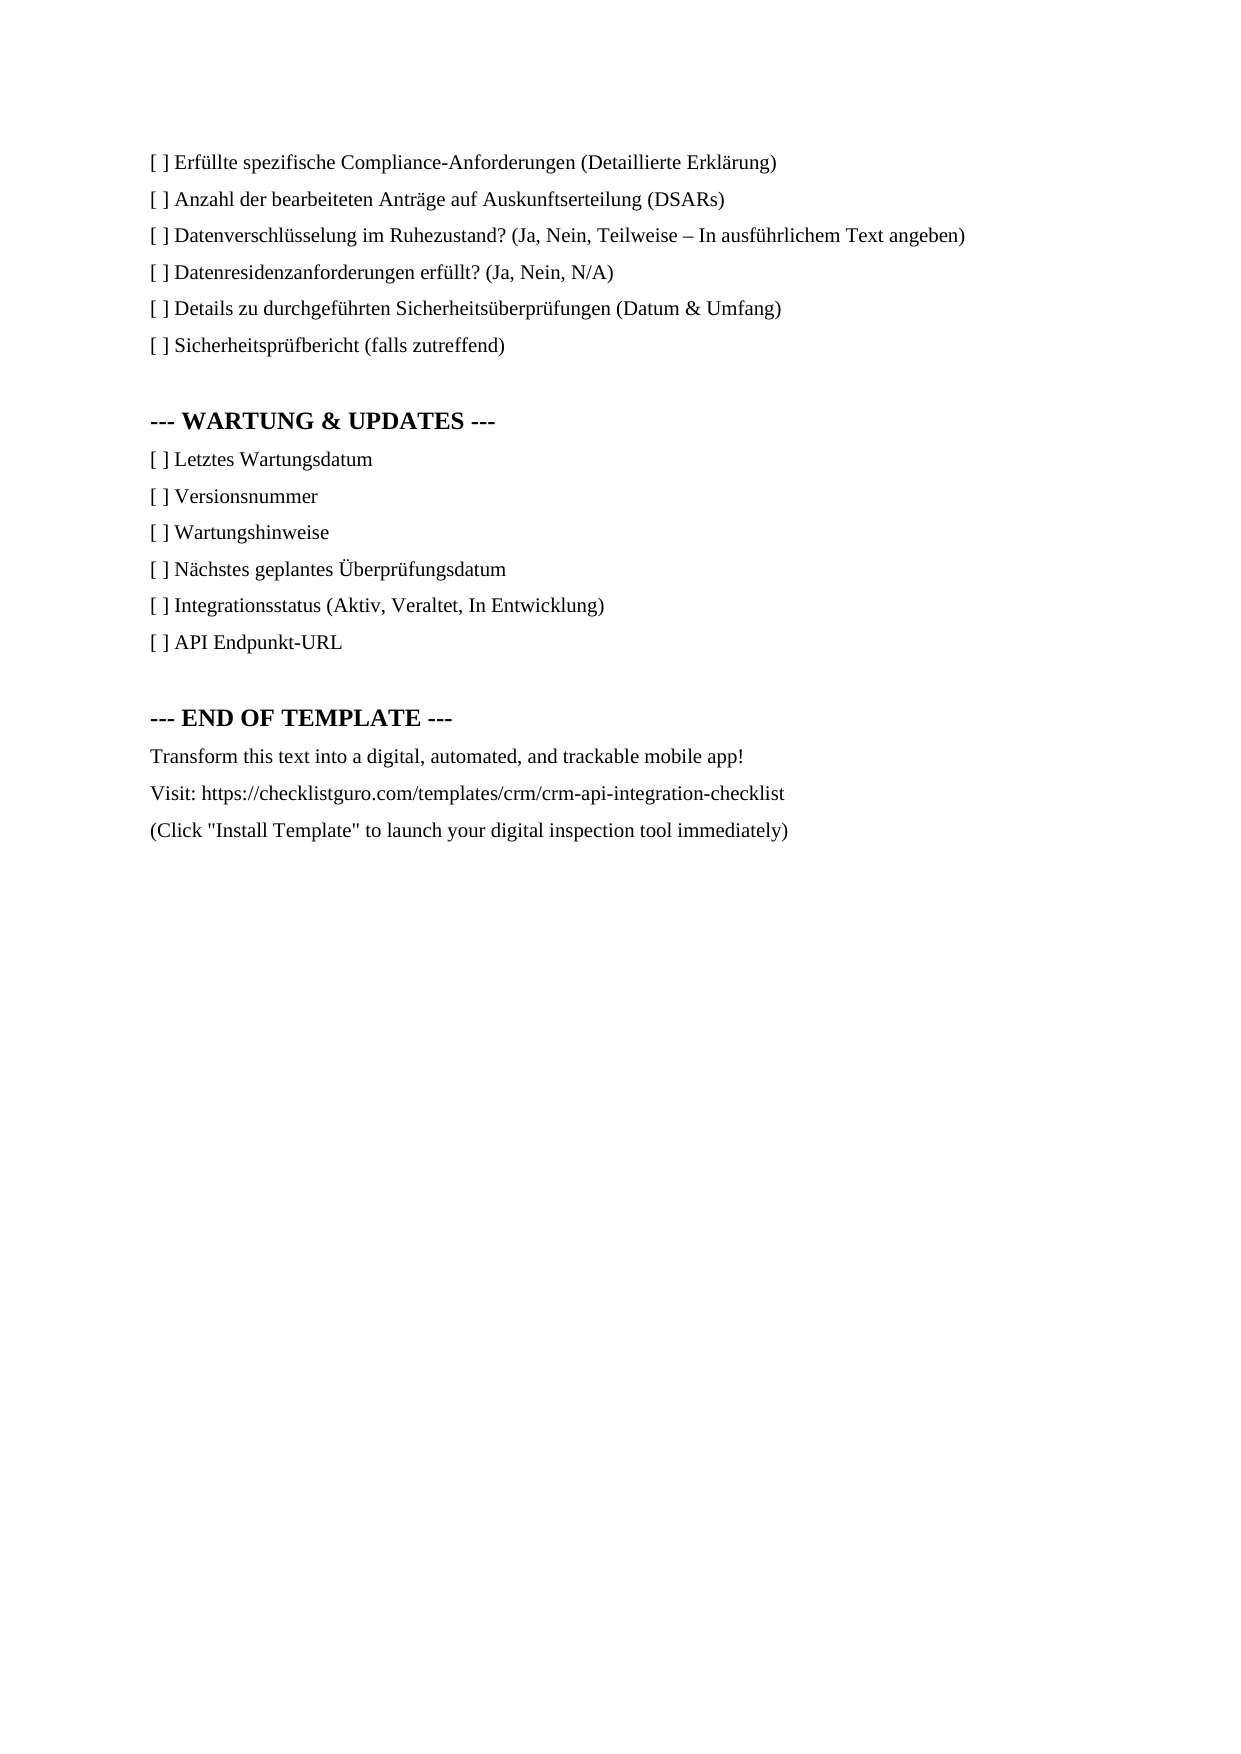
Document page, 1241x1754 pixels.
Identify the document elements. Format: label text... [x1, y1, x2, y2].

text [ ] Versionsnummer [150, 484, 1090, 508]
text [ ] Details zu durchgeführten Sicherheitsüberprüfungen (Datum & Umfang) [150, 296, 1090, 320]
text [ ] Datenresidenzanforderungen erfüllt? (Ja, Nein, N/A) [150, 260, 1090, 284]
text --- WARTUNG & UPDATES --- [150, 406, 1090, 435]
text [ ] Integrationsstatus (Aktiv, Veraltet, In Entwicklung) [150, 593, 1090, 617]
text [ ] Datenverschlüsselung im Ruhezustand? (Ja, Nein, Teilweise – In ausführlichem Text angeben) [150, 223, 1090, 247]
text [ ] Wartungshinweise [150, 520, 1090, 544]
text [ ] Letztes Wartungsdatum [150, 447, 1090, 471]
text [ ] Anzahl der bearbeiteten Anträge auf Auskunftserteilung (DSARs) [150, 187, 1090, 211]
text [ ] Nächstes geplantes Überprüfungsdatum [150, 557, 1090, 581]
text [ ] Erfüllte spezifische Compliance-Anforderungen (Detaillierte Erklärung) [150, 150, 1090, 174]
text [ ] API Endpunkt-URL [150, 630, 1090, 654]
text Visit: https://checklistguro.com/templates/crm/crm-api-integration-checklist [150, 781, 1090, 805]
text (Click "Install Template" to launch your digital inspection tool immediately) [150, 817, 1090, 842]
text --- END OF TEMPLATE --- [150, 703, 1090, 732]
text Transform this text into a digital, automated, and trackable mobile app! [150, 744, 1090, 768]
text [ ] Sicherheitsprüfbericht (falls zutreffend) [150, 333, 1090, 357]
